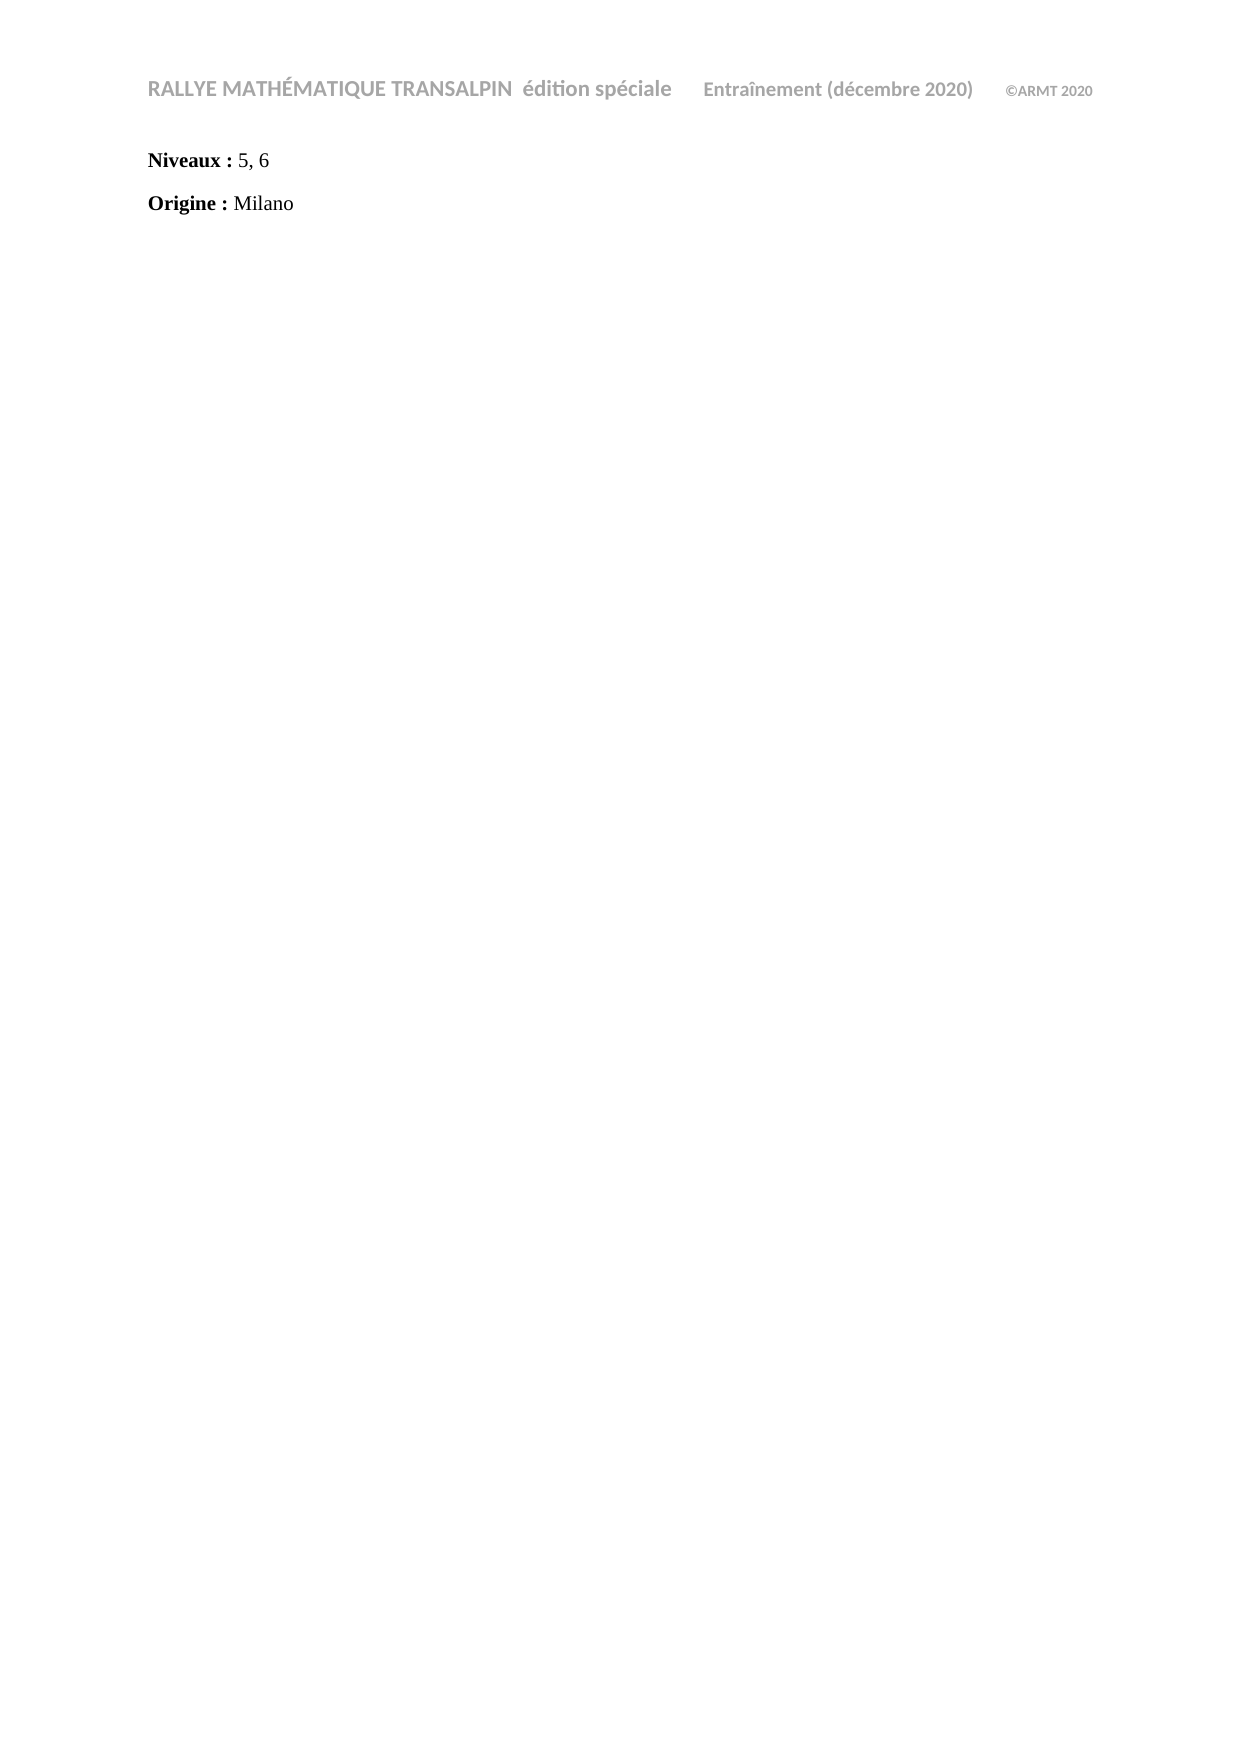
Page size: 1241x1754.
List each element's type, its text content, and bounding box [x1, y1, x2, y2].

subtitle Origine : Milano [148, 190, 1093, 214]
subtitle Niveaux : 5, 6 [148, 148, 1093, 172]
